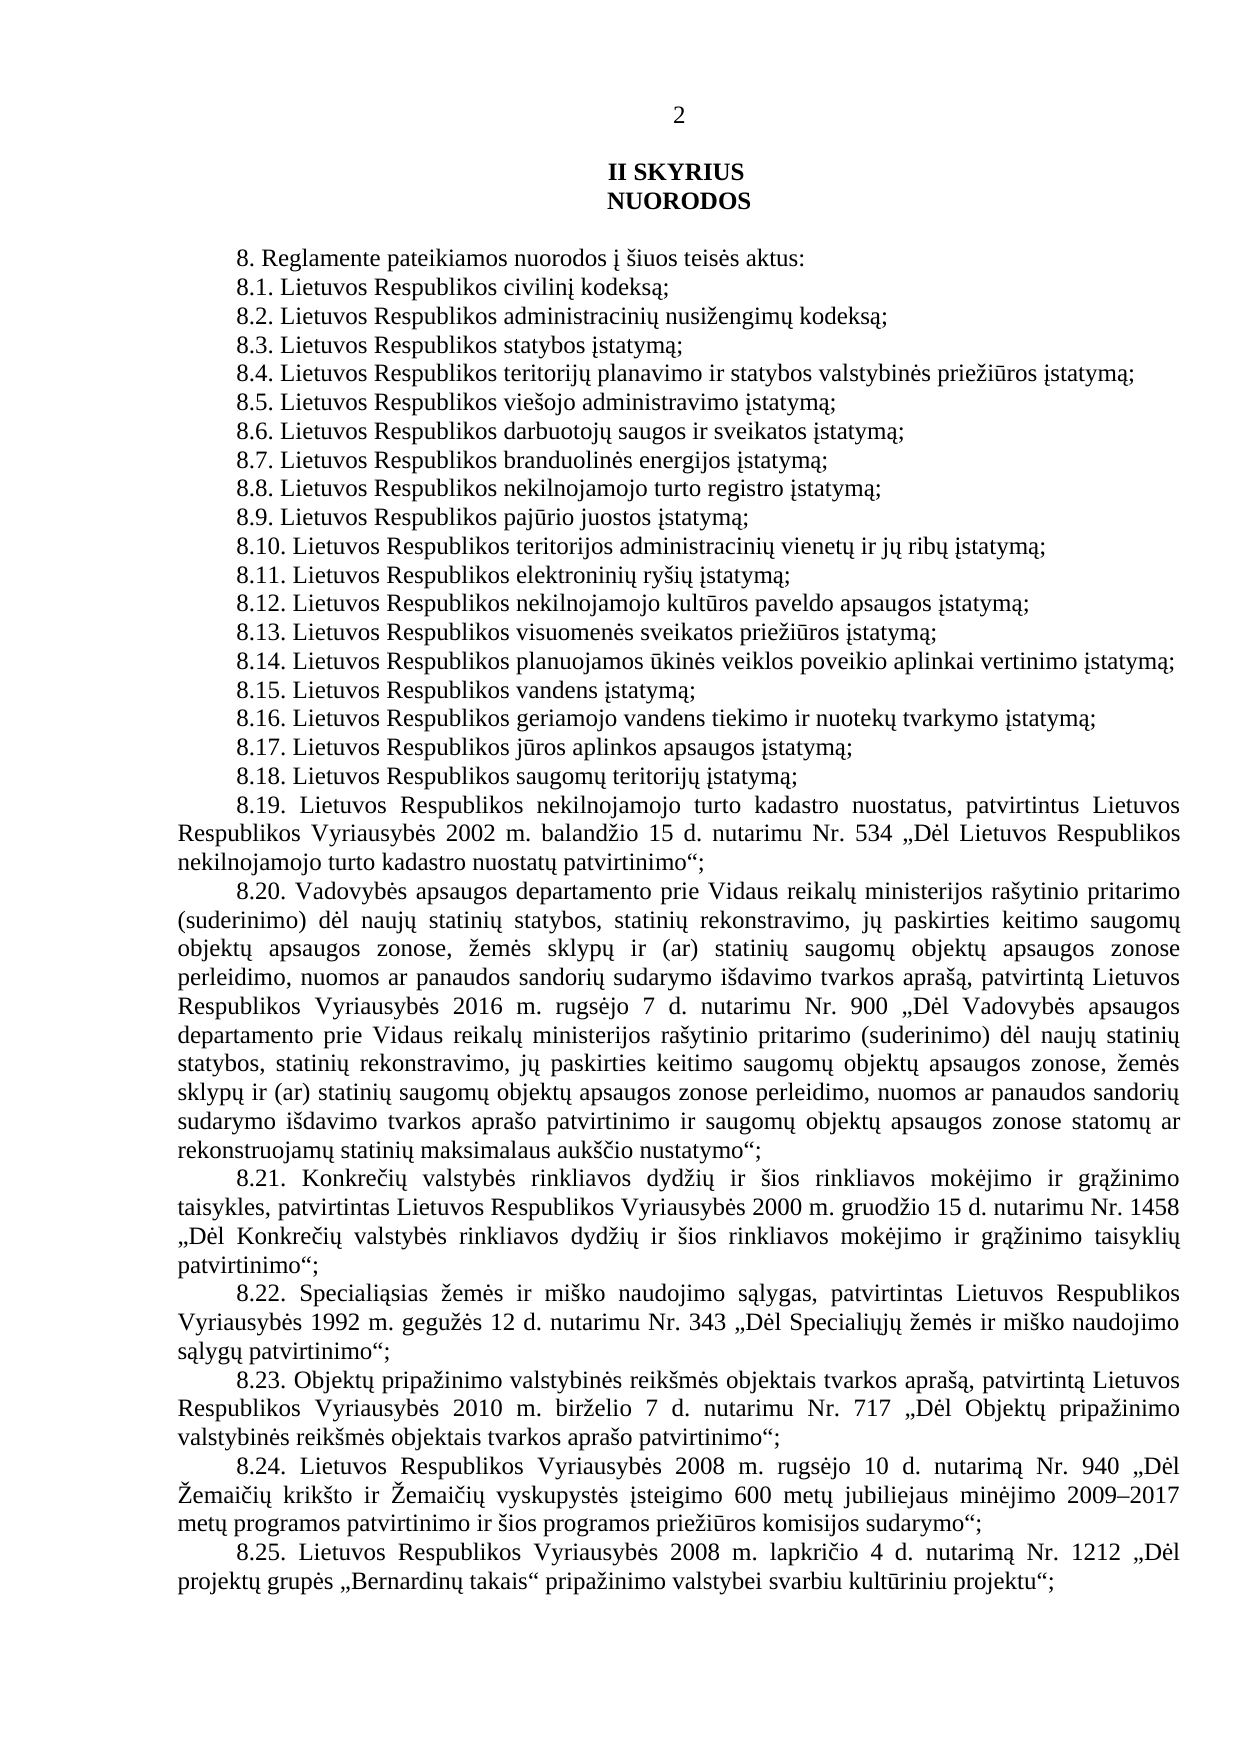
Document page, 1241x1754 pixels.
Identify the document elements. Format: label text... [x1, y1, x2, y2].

text 8.4. Lietuvos Respublikos teritorijų planavimo ir statybos valstybinės priežiūros įstatymą; [177, 358, 1181, 387]
text 8.20. Vadovybės apsaugos departamento prie Vidaus reikalų ministerijos rašytinio pritarimo (suderinimo) dėl naujų statinių statybos, statinių rekonstravimo, jų paskirties keitimo saugomų objektų apsaugos zonose, žemės sklypų ir (ar) statinių saugomų objektų apsaugos zonose perleidimo, nuomos ar panaudos sandorių sudarymo išdavimo tvarkos aprašą, patvirtintą Lietuvos Respublikos Vyriausybės 2016 m. rugsėjo 7 d. nutarimu Nr. 900 „Dėl Vadovybės apsaugos departamento prie Vidaus reikalų ministerijos rašytinio pritarimo (suderinimo) dėl naujų statinių statybos, statinių rekonstravimo, jų paskirties keitimo saugomų objektų apsaugos zonose, žemės sklypų ir (ar) statinių saugomų objektų apsaugos zonose perleidimo, nuomos ar panaudos sandorių sudarymo išdavimo tvarkos aprašo patvirtinimo ir saugomų objektų apsaugos zonose statomų ar rekonstruojamų statinių maksimalaus aukščio nustatymo“; [177, 876, 1181, 1163]
text 8.17. Lietuvos Respublikos jūros aplinkos apsaugos įstatymą; [177, 732, 1181, 761]
text 8.10. Lietuvos Respublikos teritorijos administracinių vienetų ir jų ribų įstatymą; [177, 531, 1181, 560]
text 8.3. Lietuvos Respublikos statybos įstatymą; [177, 330, 1181, 358]
text 8.18. Lietuvos Respublikos saugomų teritorijų įstatymą; [177, 761, 1181, 790]
text 8.13. Lietuvos Respublikos visuomenės sveikatos priežiūros įstatymą; [177, 617, 1181, 646]
text 8.19. Lietuvos Respublikos nekilnojamojo turto kadastro nuostatus, patvirtintus Lietuvos Respublikos Vyriausybės 2002 m. balandžio 15 d. nutarimu Nr. 534 „Dėl Lietuvos Respublikos nekilnojamojo turto kadastro nuostatų patvirtinimo“; [177, 790, 1181, 876]
text 8.8. Lietuvos Respublikos nekilnojamojo turto registro įstatymą; [177, 473, 1181, 502]
text 8.25. Lietuvos Respublikos Vyriausybės 2008 m. lapkričio 4 d. nutarimą Nr. 1212 „Dėl projektų grupės „Bernardinų takais“ pripažinimo valstybei svarbiu kultūriniu projektu“; [177, 1537, 1181, 1595]
text 8.14. Lietuvos Respublikos planuojamos ūkinės veiklos poveikio aplinkai vertinimo įstatymą; [177, 646, 1181, 675]
text 8.12. Lietuvos Respublikos nekilnojamojo kultūros paveldo apsaugos įstatymą; [177, 588, 1181, 617]
text 8. Reglamente pateikiamos nuorodos į šiuos teisės aktus: [177, 243, 1181, 272]
text 8.1. Lietuvos Respublikos civilinį kodeksą; [177, 272, 1181, 301]
text 8.15. Lietuvos Respublikos vandens įstatymą; [177, 675, 1181, 703]
text 8.23. Objektų pripažinimo valstybinės reikšmės objektais tvarkos aprašą, patvirtintą Lietuvos Respublikos Vyriausybės 2010 m. birželio 7 d. nutarimu Nr. 717 „Dėl Objektų pripažinimo valstybinės reikšmės objektais tvarkos aprašo patvirtinimo“; [177, 1365, 1181, 1451]
text 8.21. Konkrečių valstybės rinkliavos dydžių ir šios rinkliavos mokėjimo ir grąžinimo taisykles, patvirtintas Lietuvos Respublikos Vyriausybės 2000 m. gruodžio 15 d. nutarimu Nr. 1458 „Dėl Konkrečių valstybės rinkliavos dydžių ir šios rinkliavos mokėjimo ir grąžinimo taisyklių patvirtinimo“; [177, 1163, 1181, 1278]
text 8.5. Lietuvos Respublikos viešojo administravimo įstatymą; [177, 387, 1181, 416]
text II SKYRIUS [177, 157, 1181, 186]
text 8.11. Lietuvos Respublikos elektroninių ryšių įstatymą; [177, 560, 1181, 588]
text 8.2. Lietuvos Respublikos administracinių nusižengimų kodeksą; [177, 301, 1181, 330]
text NUORODOS [177, 186, 1181, 215]
text 8.7. Lietuvos Respublikos branduolinės energijos įstatymą; [177, 445, 1181, 473]
text 8.16. Lietuvos Respublikos geriamojo vandens tiekimo ir nuotekų tvarkymo įstatymą; [177, 703, 1181, 732]
text 8.6. Lietuvos Respublikos darbuotojų saugos ir sveikatos įstatymą; [177, 416, 1181, 445]
text 8.24. Lietuvos Respublikos Vyriausybės 2008 m. rugsėjo 10 d. nutarimą Nr. 940 „Dėl Žemaičių krikšto ir Žemaičių vyskupystės įsteigimo 600 metų jubiliejaus minėjimo 2009–2017 metų programos patvirtinimo ir šios programos priežiūros komisijos sudarymo“; [177, 1451, 1181, 1537]
text 8.9. Lietuvos Respublikos pajūrio juostos įstatymą; [177, 502, 1181, 531]
text 8.22. Specialiąsias žemės ir miško naudojimo sąlygas, patvirtintas Lietuvos Respublikos Vyriausybės 1992 m. gegužės 12 d. nutarimu Nr. 343 „Dėl Specialiųjų žemės ir miško naudojimo sąlygų patvirtinimo“; [177, 1278, 1181, 1365]
